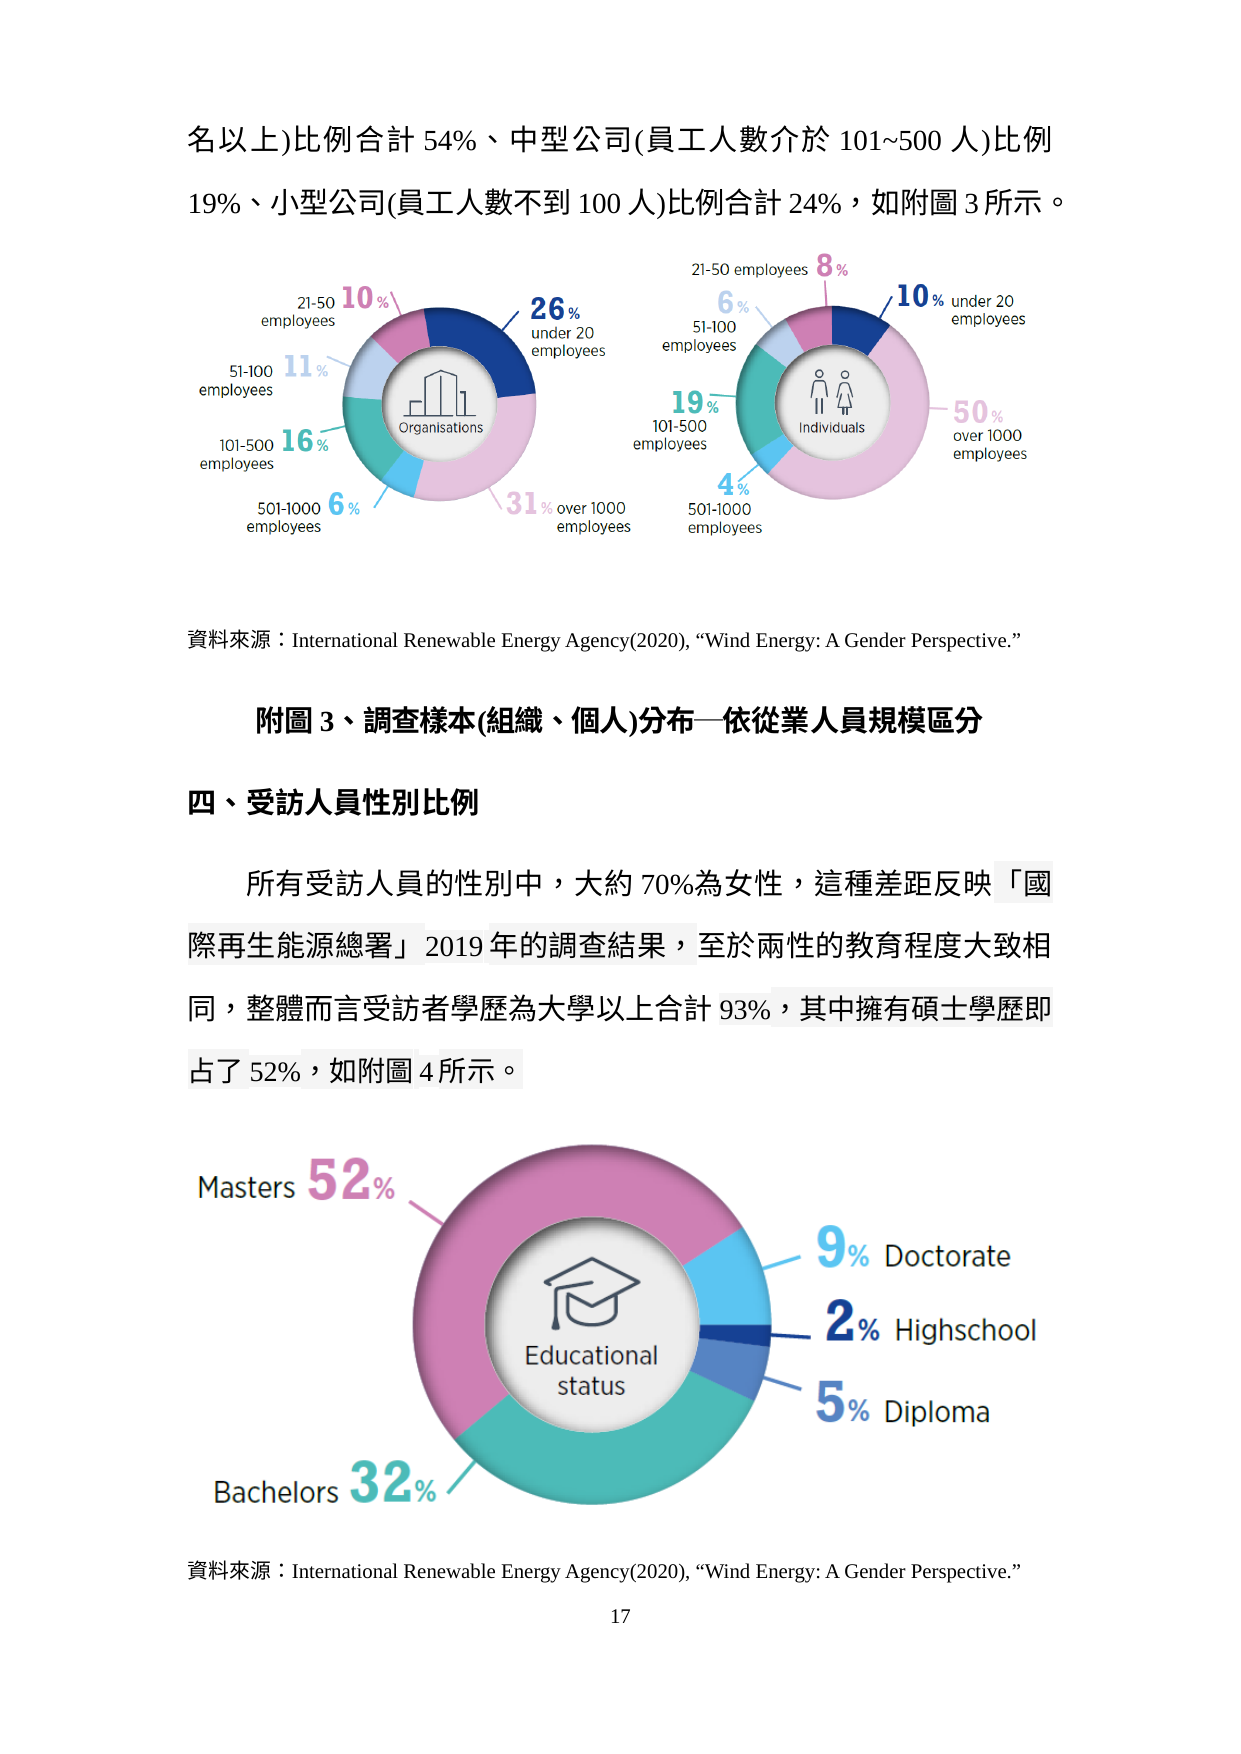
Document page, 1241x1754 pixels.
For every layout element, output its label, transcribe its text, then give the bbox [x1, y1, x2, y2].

text 所有受訪人員的性別中，大約70%為女性，這種差距反映「國際再生能源總署」2019年的調查結果，至於兩性的教育程度大致相同，整體而言受訪者學歷為大學以上合計93%，其中擁有碩士學歷即占了52%，如附圖4所示。 [187, 840, 1053, 1090]
text 資料來源：International Renewable Energy Agency(2020), “Wind Energy: A Gender Perspective.” [187, 221, 1053, 659]
text 附圖3、調查樣本(組織、個人)分布─依從業人員規模區分 [187, 677, 1053, 740]
text 資料來源：International Renewable Energy Agency(2020), “Wind Energy: A Gender Perspective.” [187, 1518, 1053, 1590]
text 就從業人員規模而言，組織調查樣本中，屬大型公司(員工人數超過500名以上)比例合計31%、中型公司(員工人數介於101~500人)比例16%、小型公司(員工人數不到100人)比例合計47%；至於個人的調查樣本中，受訪者的單位屬於大型公司(員工人數超過500名以上)比例合計54%、中型公司(員工人數介於101~500人)比例19%、小型公司(員工人數不到100人)比例合計24%，如附圖3所示。 [187, 96, 1053, 221]
text [187, 1090, 1053, 1113]
text 四、受訪人員性別比例 [187, 759, 1053, 821]
